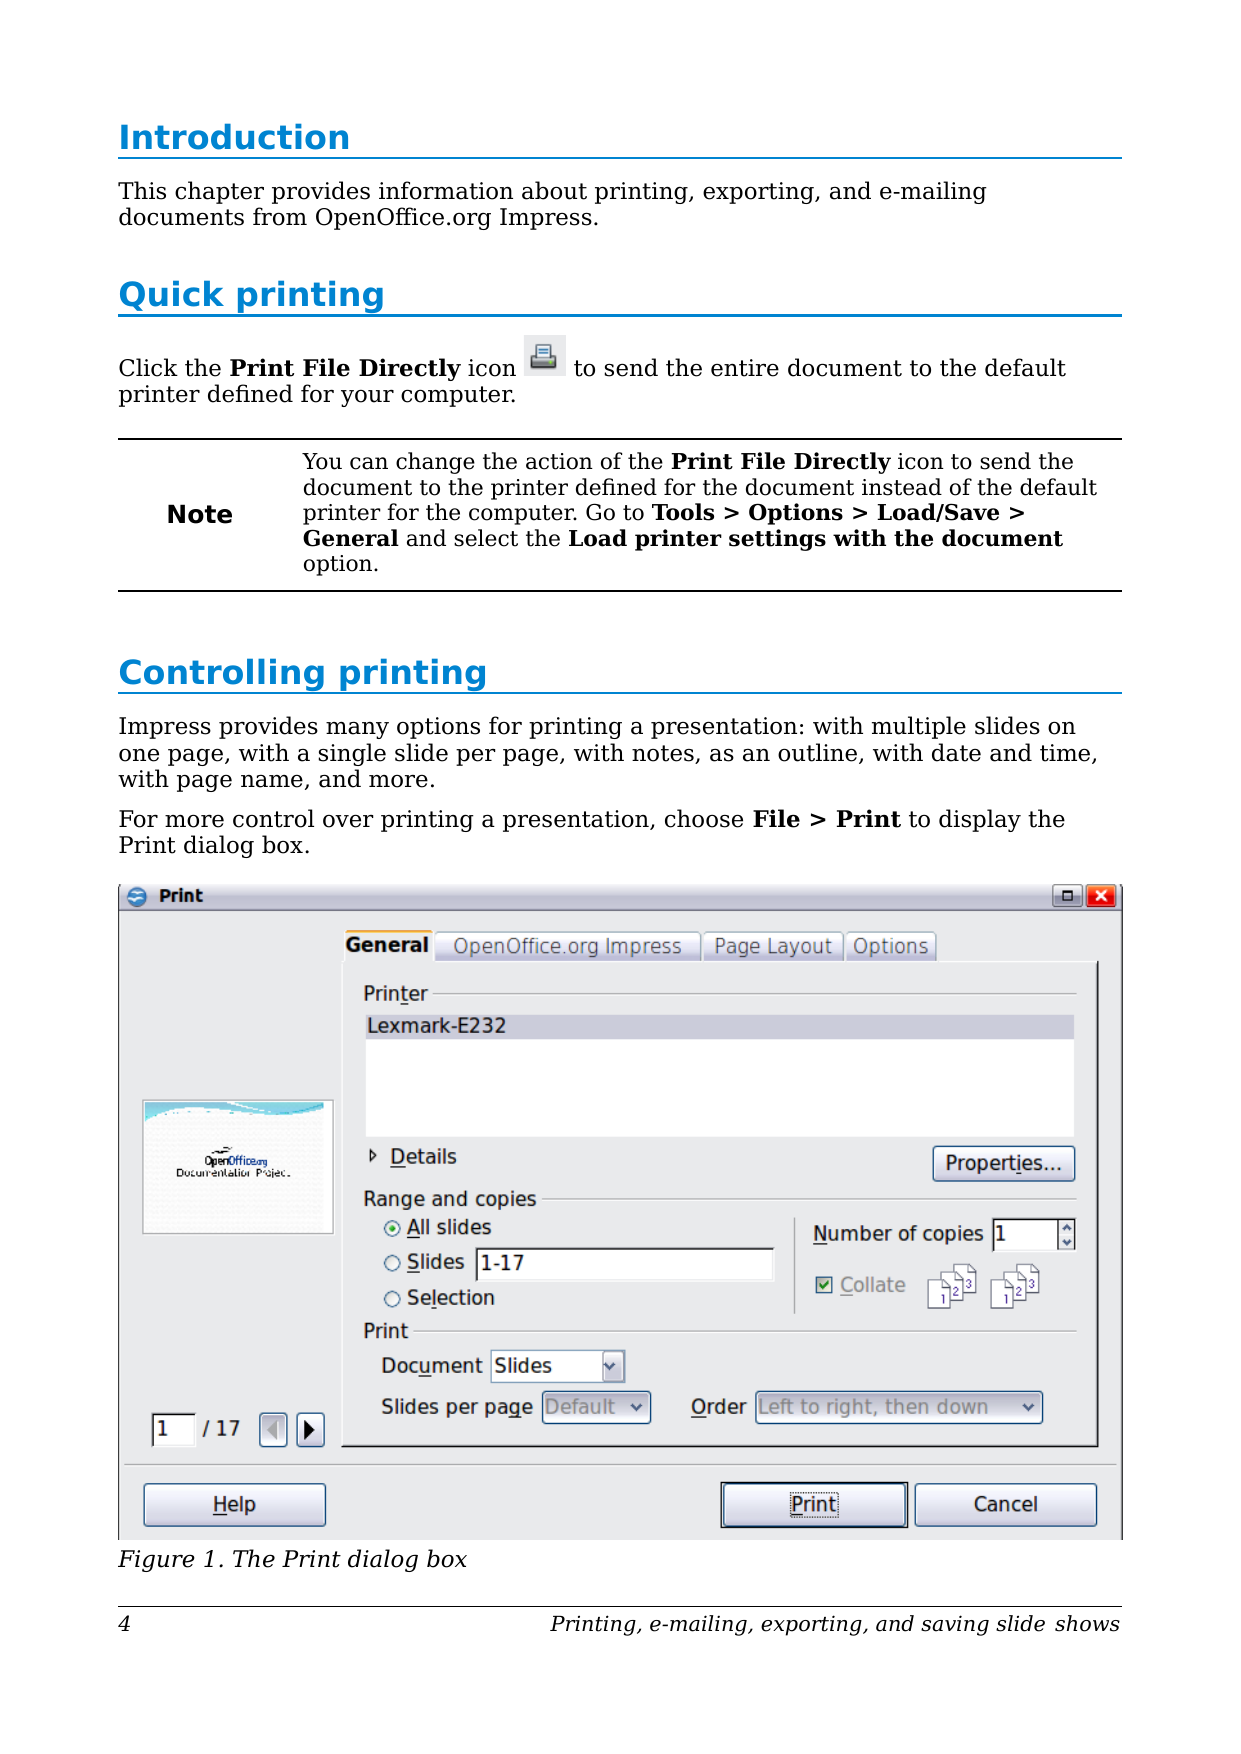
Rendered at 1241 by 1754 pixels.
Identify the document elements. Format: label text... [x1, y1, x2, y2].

table_header Note [118, 440, 281, 590]
text Impress provides many options for printing a presentation: with multiple slides on one page, with a single slide per page, with notes, as an outline, with date and time, with page name, and more. [118, 713, 1122, 793]
subtitle Introduction [118, 118, 1122, 157]
picture [523, 335, 566, 376]
subtitle Controlling printing [118, 653, 1122, 692]
table_header You can change the action of the Print File Directly icon to send the document to the printer defined for the document instead of the default printer for the computer. Go to Tools > Options > Load/Save > General and select the Load printer settings with the document option. [281, 440, 1122, 590]
text Click the Print File Directly icon to send the entire document to the default printer defined for your computer. [118, 335, 1122, 408]
text Figure 1. The Print dialog box [118, 1546, 1123, 1573]
picture [118, 884, 1123, 1540]
text This chapter provides information about printing, exporting, and e-mailing documents from OpenOffice.org Impress. [118, 178, 1122, 231]
subtitle Quick printing [118, 276, 1122, 314]
text For more control over printing a presentation, choose File > Print to display the Print dialog box. [118, 806, 1122, 859]
